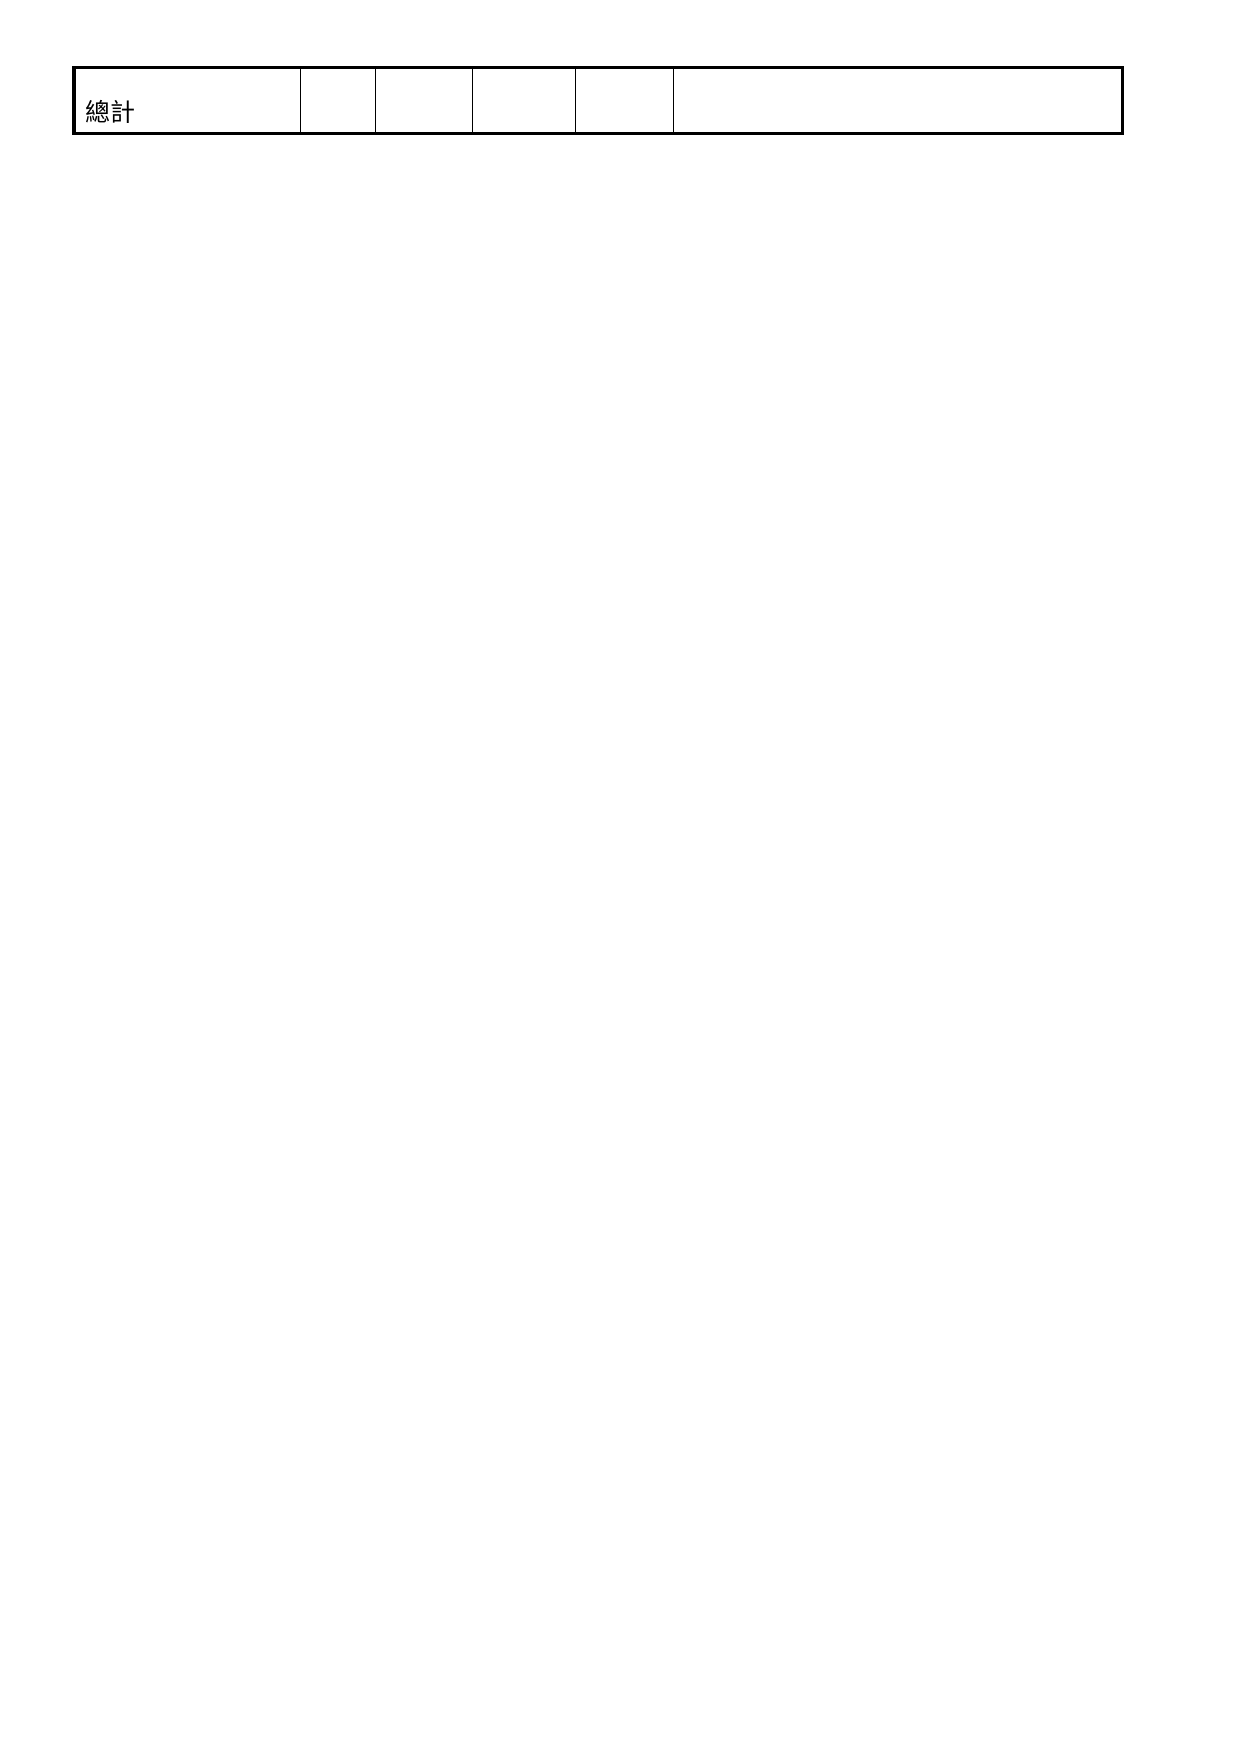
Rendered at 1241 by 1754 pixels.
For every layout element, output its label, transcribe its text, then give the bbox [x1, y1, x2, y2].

table_cell [576, 69, 673, 132]
table_cell [674, 69, 1121, 132]
table_cell [473, 69, 575, 132]
table_cell [376, 69, 472, 132]
table_cell 總計 [76, 69, 300, 132]
table_cell [301, 69, 375, 132]
